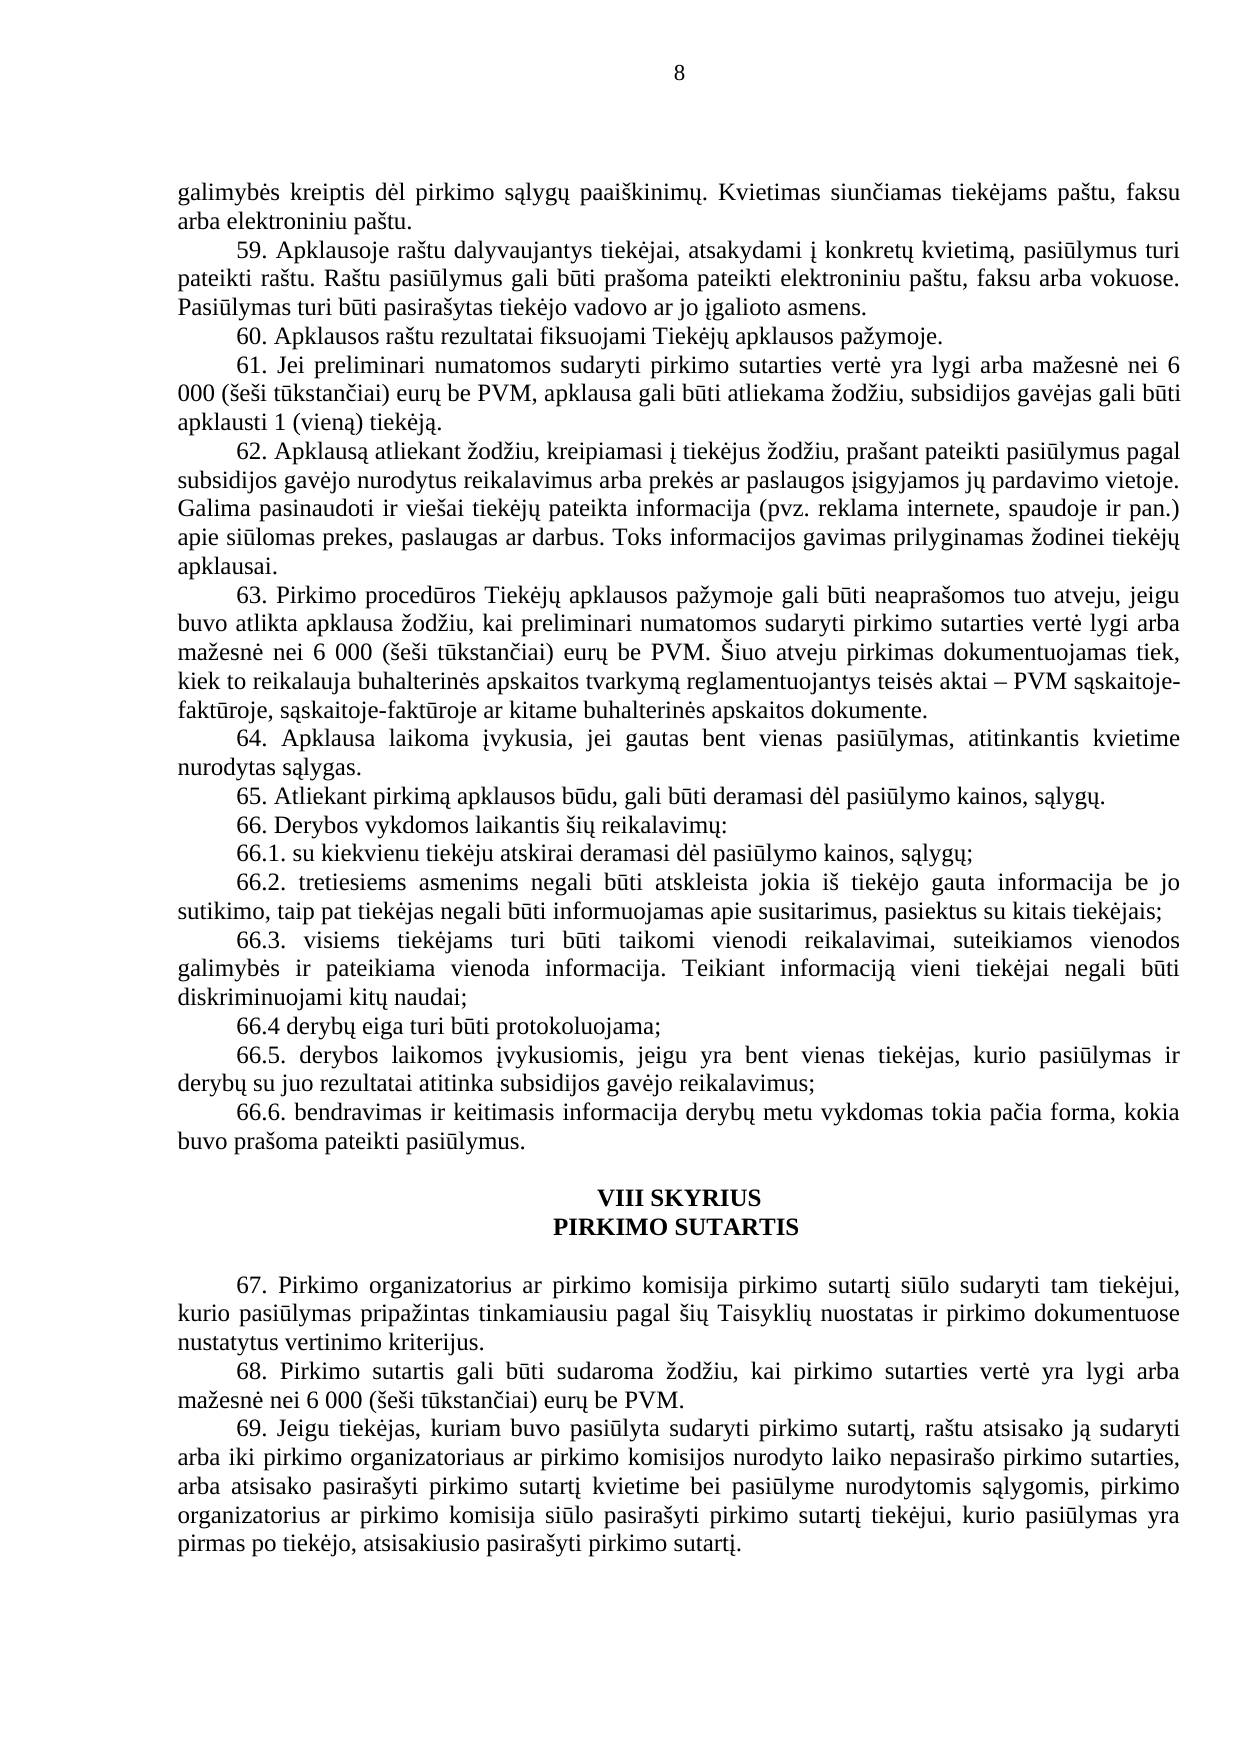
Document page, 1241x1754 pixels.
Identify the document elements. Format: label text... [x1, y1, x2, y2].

text 63. Pirkimo procedūros Tiekėjų apklausos pažymoje gali būti neaprašomos tuo atveju, jeigu buvo atlikta apklausa žodžiu, kai preliminari numatomos sudaryti pirkimo sutarties vertė lygi arba mažesnė nei 6 000 (šeši tūkstančiai) eurų be PVM. Šiuo atveju pirkimas dokumentuojamas tiek, kiek to reikalauja buhalterinės apskaitos tvarkymą reglamentuojantys teisės aktai – PVM sąskaitoje-faktūroje, sąskaitoje-faktūroje ar kitame buhalterinės apskaitos dokumente. [177, 580, 1181, 723]
text 66.4 derybų eiga turi būti protokoluojama; [177, 1011, 1181, 1040]
text 66.3. visiems tiekėjams turi būti taikomi vienodi reikalavimai, suteikiamos vienodos galimybės ir pateikiama vienoda informacija. Teikiant informaciją vieni tiekėjai negali būti diskriminuojami kitų naudai; [177, 925, 1181, 1011]
text 68. Pirkimo sutartis gali būti sudaroma žodžiu, kai pirkimo sutarties vertė yra lygi arba mažesnė nei 6 000 (šeši tūkstančiai) eurų be PVM. [177, 1356, 1181, 1413]
text 62. Apklausą atliekant žodžiu, kreipiamasi į tiekėjus žodžiu, prašant pateikti pasiūlymus pagal subsidijos gavėjo nurodytus reikalavimus arba prekės ar paslaugos įsigyjamos jų pardavimo vietoje. Galima pasinaudoti ir viešai tiekėjų pateikta informacija (pvz. reklama internete, spaudoje ir pan.) apie siūlomas prekes, paslaugas ar darbus. Toks informacijos gavimas prilyginamas žodinei tiekėjų apklausai. [177, 436, 1181, 580]
text 59. Apklausoje raštu dalyvaujantys tiekėjai, atsakydami į konkretų kvietimą, pasiūlymus turi pateikti raštu. Raštu pasiūlymus gali būti prašoma pateikti elektroniniu paštu, faksu arba vokuose. Pasiūlymas turi būti pasirašytas tiekėjo vadovo ar jo įgalioto asmens. [177, 235, 1181, 321]
text 60. Apklausos raštu rezultatai fiksuojami Tiekėjų apklausos pažymoje. [177, 321, 1181, 350]
text 65. Atliekant pirkimą apklausos būdu, gali būti deramasi dėl pasiūlymo kainos, sąlygų. [236, 781, 1181, 810]
text 66. Derybos vykdomos laikantis šių reikalavimų: [236, 810, 1181, 838]
text PIRKIMO SUTARTIS [177, 1212, 1181, 1241]
text VIII SKYRIUS [177, 1183, 1181, 1212]
text 66.2. tretiesiems asmenims negali būti atskleista jokia iš tiekėjo gauta informacija be jo sutikimo, taip pat tiekėjas negali būti informuojamas apie susitarimus, pasiektus su kitais tiekėjais; [177, 867, 1181, 925]
text 66.6. bendravimas ir keitimasis informacija derybų metu vykdomas tokia pačia forma, kokia buvo prašoma pateikti pasiūlymus. [177, 1097, 1181, 1155]
text galimybės kreiptis dėl pirkimo sąlygų paaiškinimų. Kvietimas siunčiamas tiekėjams paštu, faksu arba elektroniniu paštu. [177, 177, 1181, 235]
text 67. Pirkimo organizatorius ar pirkimo komisija pirkimo sutartį siūlo sudaryti tam tiekėjui, kurio pasiūlymas pripažintas tinkamiausiu pagal šių Taisyklių nuostatas ir pirkimo dokumentuose nustatytus vertinimo kriterijus. [177, 1270, 1181, 1356]
text 64. Apklausa laikoma įvykusia, jei gautas bent vienas pasiūlymas, atitinkantis kvietime nurodytas sąlygas. [177, 723, 1181, 781]
text 66.5. derybos laikomos įvykusiomis, jeigu yra bent vienas tiekėjas, kurio pasiūlymas ir derybų su juo rezultatai atitinka subsidijos gavėjo reikalavimus; [177, 1040, 1181, 1097]
text 66.1. su kiekvienu tiekėju atskirai deramasi dėl pasiūlymo kainos, sąlygų; [177, 838, 1181, 867]
text 61. Jei preliminari numatomos sudaryti pirkimo sutarties vertė yra lygi arba mažesnė nei 6 000 (šeši tūkstančiai) eurų be PVM, apklausa gali būti atliekama žodžiu, subsidijos gavėjas gali būti apklausti 1 (vieną) tiekėją. [177, 350, 1181, 436]
text 69. Jeigu tiekėjas, kuriam buvo pasiūlyta sudaryti pirkimo sutartį, raštu atsisako ją sudaryti arba iki pirkimo organizatoriaus ar pirkimo komisijos nurodyto laiko nepasirašo pirkimo sutarties, arba atsisako pasirašyti pirkimo sutartį kvietime bei pasiūlyme nurodytomis sąlygomis, pirkimo organizatorius ar pirkimo komisija siūlo pasirašyti pirkimo sutartį tiekėjui, kurio pasiūlymas yra pirmas po tiekėjo, atsisakiusio pasirašyti pirkimo sutartį. [177, 1413, 1181, 1557]
